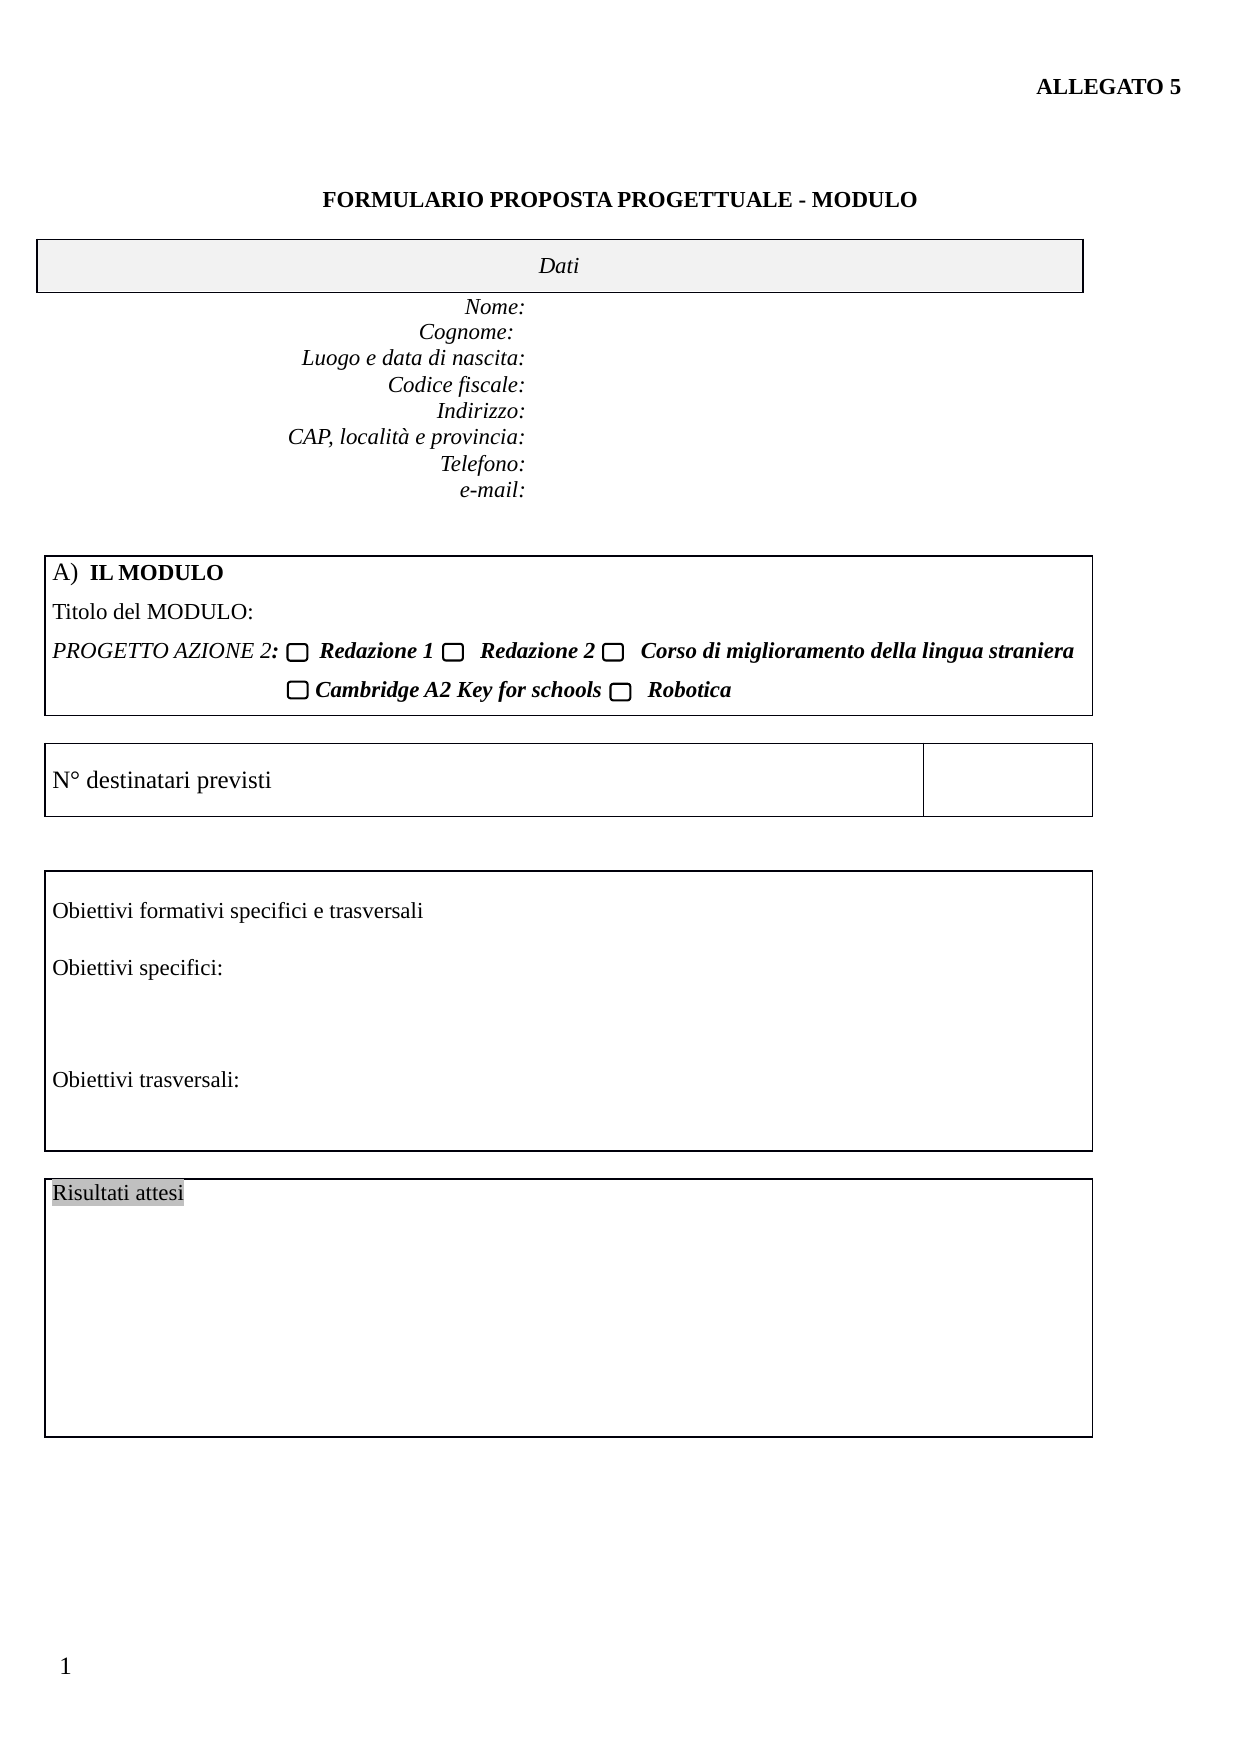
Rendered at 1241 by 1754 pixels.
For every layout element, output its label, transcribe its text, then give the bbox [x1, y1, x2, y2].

table_header Risultati attesi [46, 1180, 1092, 1436]
table_cell [539, 476, 1083, 502]
table_cell e-mail: [37, 476, 539, 502]
table_cell Telefono: [37, 450, 539, 476]
table_cell Cognome: [37, 318, 539, 344]
table_header Dati [38, 240, 1082, 291]
table_cell [539, 397, 1083, 423]
table_header IL MODULO Titolo del MODULO: PROGETTO AZIONE 2: Redazione 1 Redazione 2 Corso di miglioramento della lingua straniera Cambridge A2 Key for schools Robotica [46, 557, 1092, 714]
table_cell [539, 318, 1083, 344]
table_cell Codice fiscale: [37, 371, 539, 397]
table_cell [539, 371, 1083, 397]
table_cell Luogo e data di nascita: [37, 344, 539, 371]
table_header [924, 744, 1092, 816]
table_cell Indirizzo: [37, 397, 539, 423]
table_header Obiettivi formativi specifici e trasversali Obiettivi specifici: Obiettivi trasversali: [46, 872, 1092, 1150]
table_cell [539, 293, 1083, 318]
table_cell [539, 450, 1083, 476]
table_cell [539, 344, 1083, 371]
table_cell [539, 424, 1083, 450]
table_cell Nome: [37, 293, 539, 318]
table_header N° destinatari previsti [46, 744, 923, 816]
subtitle FORMULARIO PROPOSTA PROGETTUALE - MODULO [59, 186, 1181, 212]
table_cell CAP, località e provincia: [37, 424, 539, 450]
